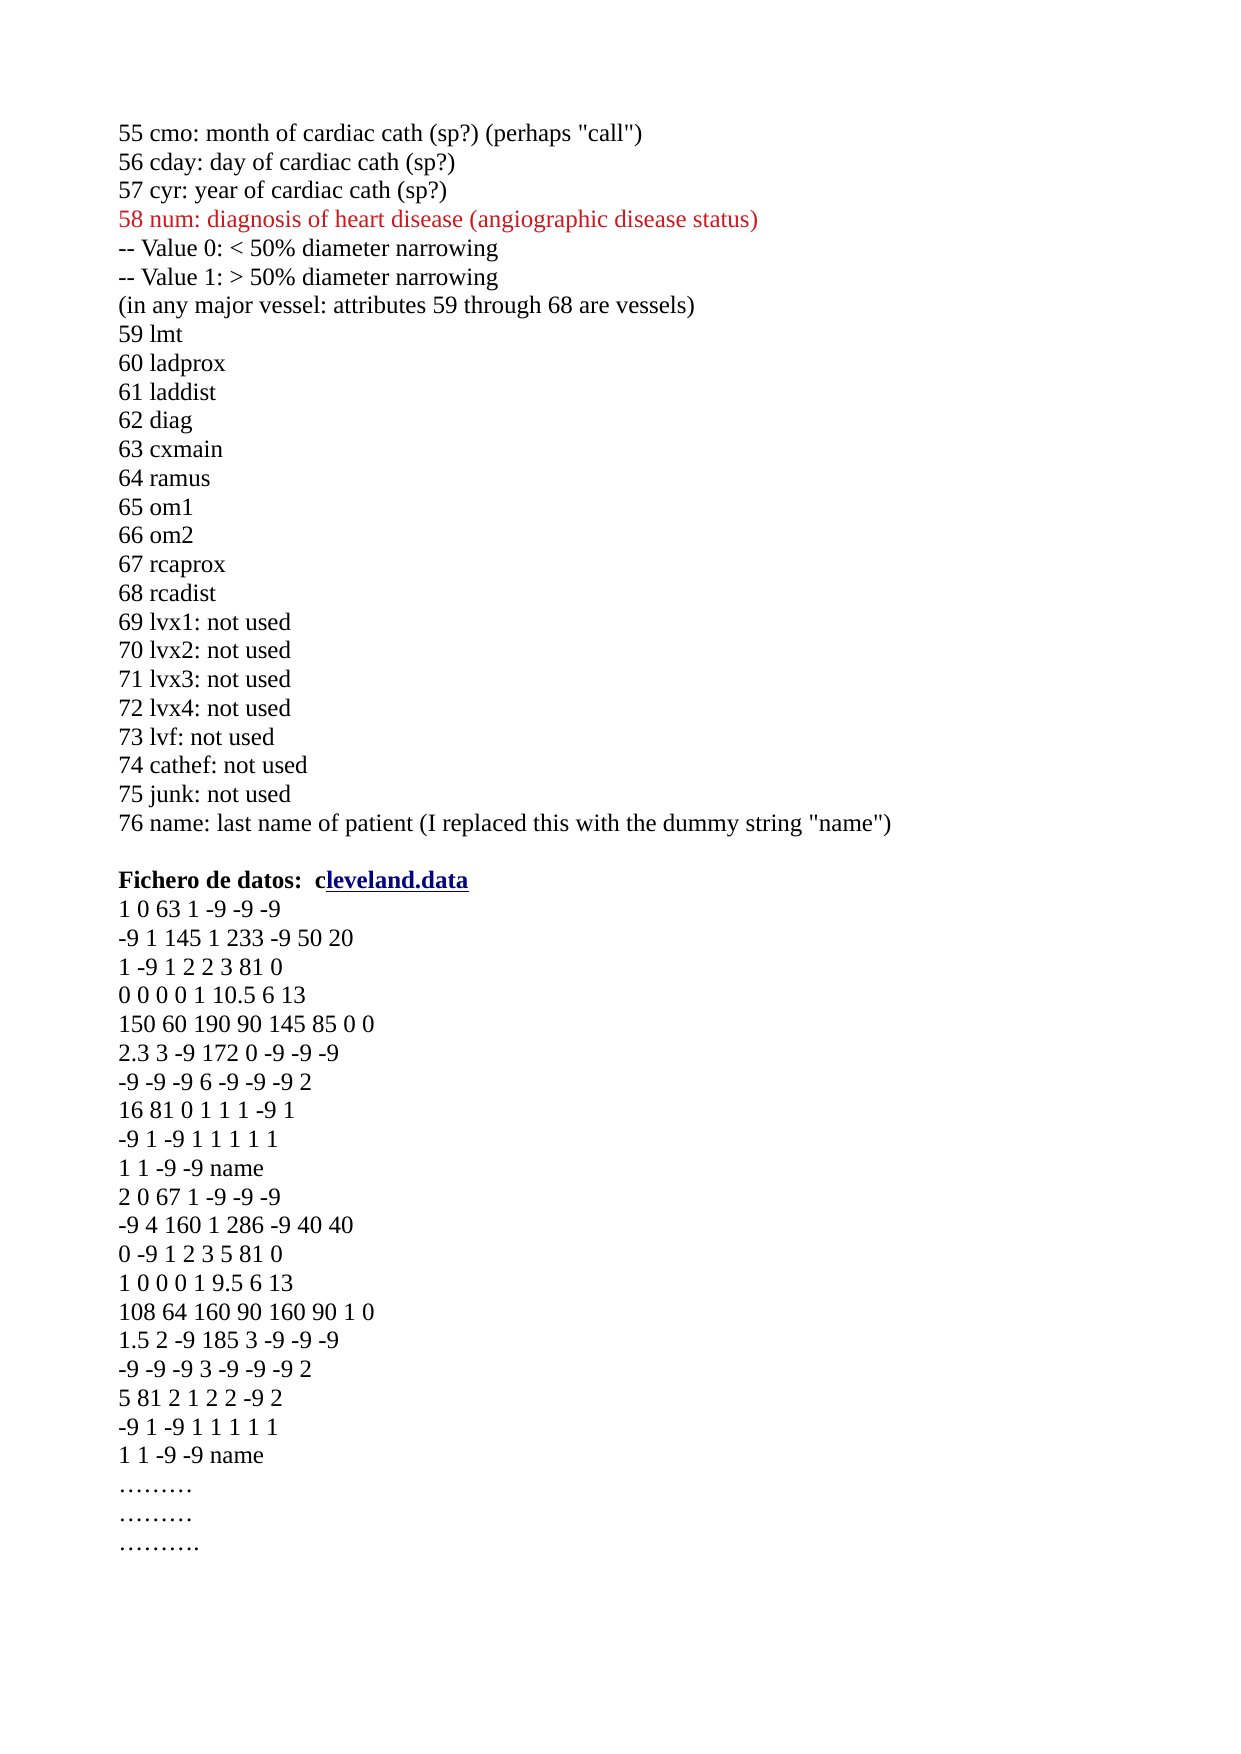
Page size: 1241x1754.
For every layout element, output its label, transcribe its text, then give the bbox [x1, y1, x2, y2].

text -9 1 -9 1 1 1 1 1 [118, 1412, 1122, 1441]
text Fichero de datos: cleveland.data [118, 866, 1122, 894]
text 2 0 67 1 -9 -9 -9 [118, 1182, 1122, 1211]
text -9 1 145 1 233 -9 50 20 [118, 923, 1122, 952]
text 1 1 -9 -9 name [118, 1153, 1122, 1182]
text -9 1 -9 1 1 1 1 1 [118, 1124, 1122, 1153]
text -9 4 160 1 286 -9 40 40 [118, 1211, 1122, 1239]
text 1 0 63 1 -9 -9 -9 [118, 894, 1122, 923]
text 2.3 3 -9 172 0 -9 -9 -9 [118, 1038, 1122, 1067]
text 0 0 0 0 1 10.5 6 13 [118, 981, 1122, 1009]
text 1 1 -9 -9 name [118, 1441, 1122, 1469]
text 55 cmo: month of cardiac cath (sp?) (perhaps "call") 56 cday: day of cardiac cath (sp?) 57 cyr: year of cardiac cath (sp?) 58 num: diagnosis of heart disease (angiographic disease status) -- Value 0: < 50% diameter narrowing -- Value 1: > 50% diameter narrowing (in any major vessel: attributes 59 through 68 are vessels) 59 lmt 60 ladprox 61 laddist 62 diag 63 cxmain 64 ramus 65 om1 66 om2 67 rcaprox 68 rcadist 69 lvx1: not used 70 lvx2: not used 71 lvx3: not used 72 lvx4: not used 73 lvf: not used 74 cathef: not used 75 junk: not used 76 name: last name of patient (I replaced this with the dummy string "name") [118, 118, 1122, 837]
text ……… [118, 1498, 1122, 1527]
text ……… [118, 1469, 1122, 1498]
text 16 81 0 1 1 1 -9 1 [118, 1096, 1122, 1124]
text 1.5 2 -9 185 3 -9 -9 -9 [118, 1326, 1122, 1354]
text -9 -9 -9 3 -9 -9 -9 2 [118, 1354, 1122, 1383]
text 5 81 2 1 2 2 -9 2 [118, 1383, 1122, 1412]
text 0 -9 1 2 3 5 81 0 [118, 1239, 1122, 1268]
text ………. [118, 1527, 1122, 1556]
text 150 60 190 90 145 85 0 0 [118, 1009, 1122, 1038]
text 1 0 0 0 1 9.5 6 13 [118, 1268, 1122, 1297]
text -9 -9 -9 6 -9 -9 -9 2 [118, 1067, 1122, 1096]
text 1 -9 1 2 2 3 81 0 [118, 952, 1122, 981]
text 108 64 160 90 160 90 1 0 [118, 1297, 1122, 1326]
